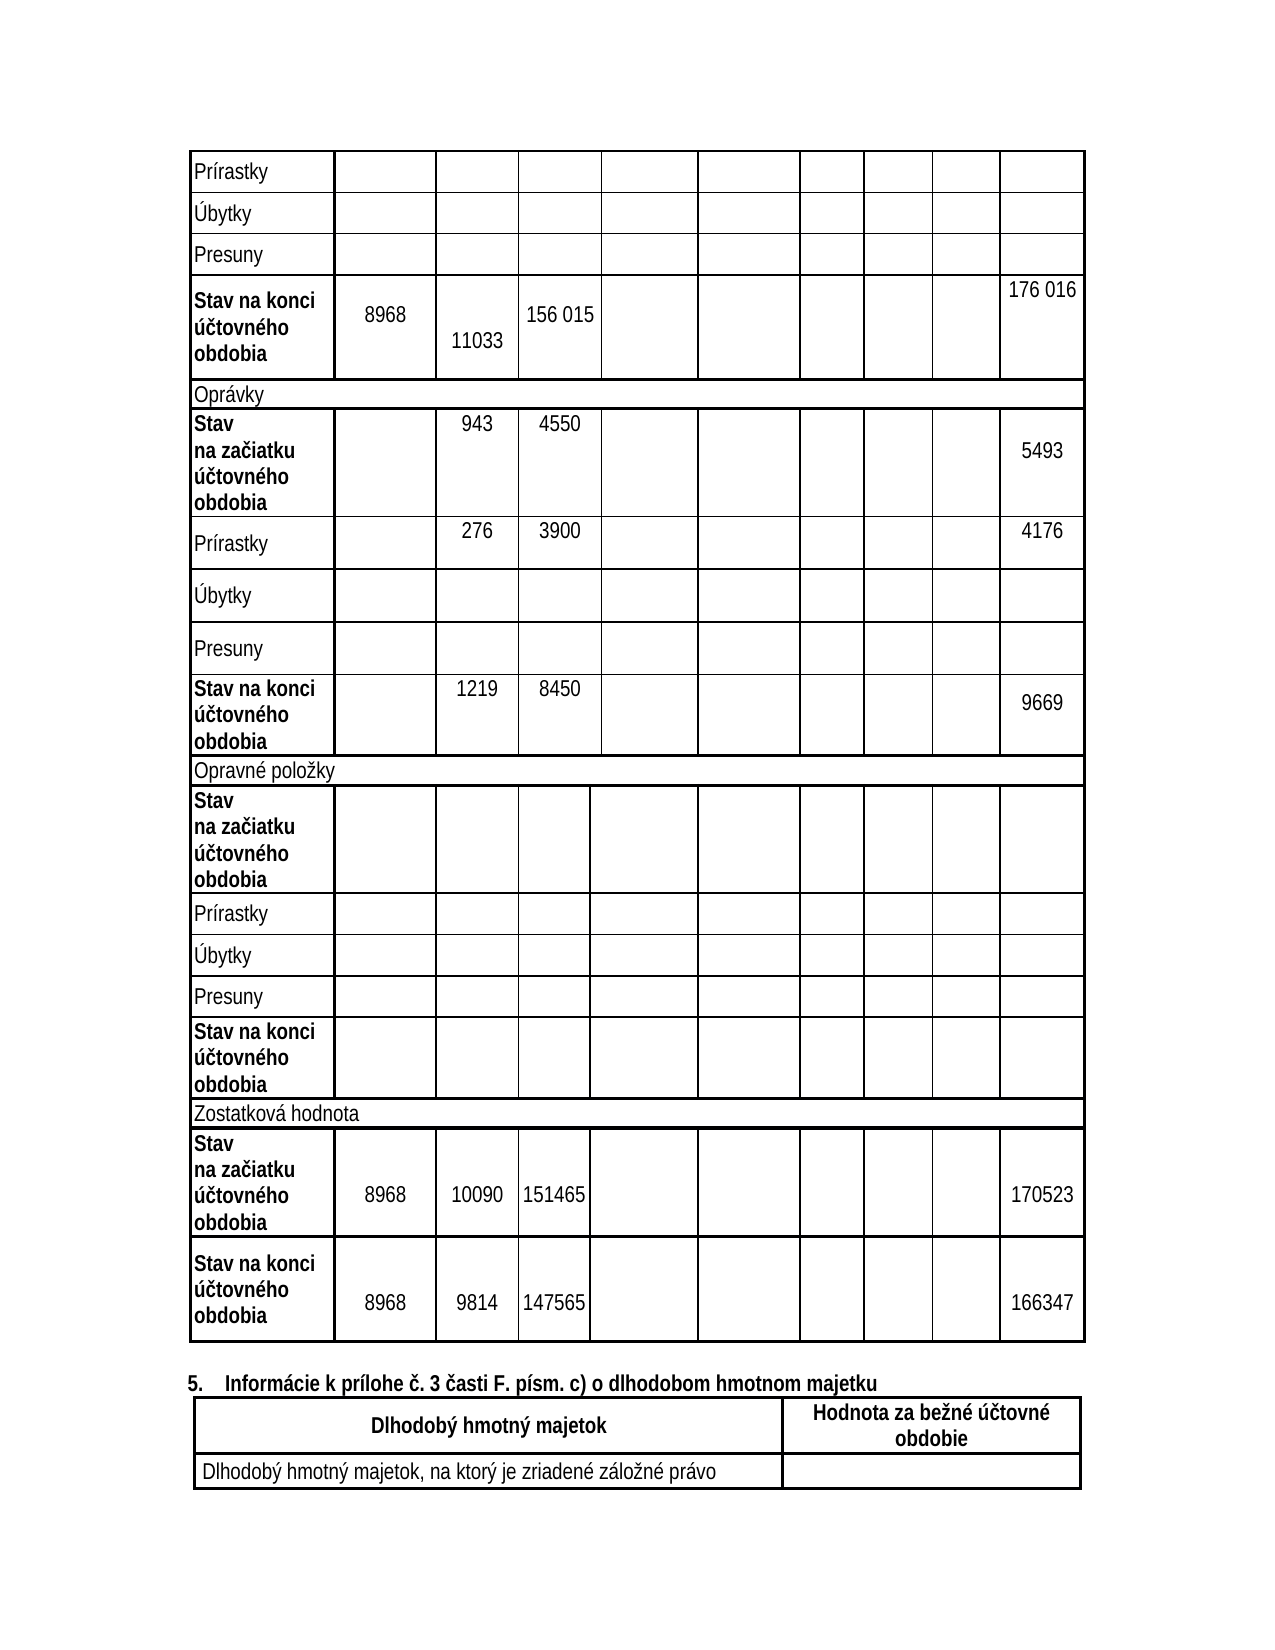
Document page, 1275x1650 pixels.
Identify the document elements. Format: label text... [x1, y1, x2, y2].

table_cell 4550 [519, 410, 601, 516]
table_cell [591, 1018, 697, 1097]
table_cell Opravné položky [192, 757, 1083, 784]
table_cell [699, 517, 799, 568]
table_cell [699, 935, 799, 975]
table_cell [591, 787, 697, 892]
table_cell [801, 234, 863, 274]
table_cell [519, 234, 601, 274]
table_cell [933, 517, 999, 568]
table_cell [437, 894, 518, 933]
table_cell [1001, 894, 1083, 933]
table_cell [699, 894, 799, 933]
table_cell [699, 675, 799, 754]
table_cell Stav na začiatku účtovného obdobia [192, 1130, 333, 1235]
table_cell [865, 1018, 932, 1097]
table_cell [336, 517, 435, 568]
table_cell [801, 276, 863, 378]
table_cell [602, 193, 697, 233]
table_cell [336, 234, 435, 274]
table_cell [933, 935, 999, 975]
table_cell [933, 623, 999, 673]
table_cell [591, 977, 697, 1016]
table_cell [801, 977, 863, 1016]
table_header Dlhodobý hmotný majetok [196, 1399, 781, 1452]
table_cell [865, 276, 932, 378]
table_cell [933, 234, 999, 274]
table_cell 8968 [336, 1238, 435, 1340]
table_cell [801, 570, 863, 621]
table_cell [801, 193, 863, 233]
table_cell [437, 152, 518, 191]
table_cell [437, 570, 518, 621]
table_cell [865, 234, 932, 274]
table_cell [699, 276, 799, 378]
table_cell [801, 623, 863, 673]
table_cell [591, 1130, 697, 1235]
table_cell 166347 [1001, 1238, 1083, 1340]
table_cell [602, 675, 697, 754]
table_cell [699, 623, 799, 673]
table_cell [336, 410, 435, 516]
table_cell 10090 [437, 1130, 518, 1235]
table_cell [519, 1018, 589, 1097]
table_cell [336, 675, 435, 754]
table_cell [699, 410, 799, 516]
table_cell 9814 [437, 1238, 518, 1340]
table_cell [437, 935, 518, 975]
table_cell 176 016 [1001, 276, 1083, 378]
table_cell [1001, 977, 1083, 1016]
table_cell [865, 623, 932, 673]
table_cell [519, 152, 601, 191]
table_cell [801, 935, 863, 975]
table_cell [865, 193, 932, 233]
table_cell Stav na konci účtovného obdobia [192, 675, 333, 754]
table_cell [602, 152, 697, 191]
table_cell [336, 935, 435, 975]
table_cell [865, 1130, 932, 1235]
table_cell [933, 193, 999, 233]
table_cell [801, 787, 863, 892]
table_cell [519, 894, 589, 933]
table_cell [865, 152, 932, 191]
table_cell 276 [437, 517, 518, 568]
table_cell 1219 [437, 675, 518, 754]
table_cell [933, 152, 999, 191]
table_cell [1001, 623, 1083, 673]
table_cell Stav na konci účtovného obdobia [192, 1018, 333, 1097]
table_cell [437, 623, 518, 673]
table_cell [801, 152, 863, 191]
table_cell [933, 1130, 999, 1235]
table_cell [591, 894, 697, 933]
table_cell [865, 410, 932, 516]
table_cell [336, 152, 435, 191]
table_cell 8968 [336, 1130, 435, 1235]
table_cell [933, 276, 999, 378]
table_cell Prírastky [192, 517, 333, 568]
table_cell 3900 [519, 517, 601, 568]
table_cell [519, 193, 601, 233]
table_cell [699, 787, 799, 892]
table_cell 156 015 [519, 276, 601, 378]
table_cell [602, 410, 697, 516]
table_cell 147565 [519, 1238, 589, 1340]
table_cell [933, 1238, 999, 1340]
table_cell [602, 623, 697, 673]
table_cell [336, 193, 435, 233]
table_cell [1001, 787, 1083, 892]
table_cell [1001, 152, 1083, 191]
table_cell Zostatková hodnota [192, 1100, 1083, 1126]
table_cell 8968 [336, 276, 435, 378]
table_cell 5493 [1001, 410, 1083, 516]
table_cell Prírastky [192, 894, 333, 933]
table_cell [336, 787, 435, 892]
table_cell [336, 894, 435, 933]
table_header Hodnota za bežné účtovné obdobie [784, 1399, 1079, 1452]
table_cell [519, 570, 601, 621]
table_cell Presuny [192, 234, 333, 274]
table_cell [1001, 935, 1083, 975]
table_cell [801, 1238, 863, 1340]
table_cell [591, 1238, 697, 1340]
table_cell [865, 977, 932, 1016]
table_cell [699, 570, 799, 621]
table_cell [699, 977, 799, 1016]
table_cell [336, 977, 435, 1016]
table_cell [933, 570, 999, 621]
table_cell [602, 517, 697, 568]
table_cell [336, 623, 435, 673]
table_cell Stav na začiatku účtovného obdobia [192, 787, 333, 892]
table_cell [1001, 193, 1083, 233]
table_cell [933, 410, 999, 516]
table_cell [602, 570, 697, 621]
table_cell Úbytky [192, 935, 333, 975]
table_cell [519, 787, 589, 892]
table_cell [699, 1018, 799, 1097]
table_cell 8450 [519, 675, 601, 754]
table_cell [933, 675, 999, 754]
table_cell 11033 [437, 276, 518, 378]
table_cell Stav na konci účtovného obdobia [192, 276, 333, 378]
table_cell [933, 787, 999, 892]
table_cell [865, 675, 932, 754]
table_cell 4176 [1001, 517, 1083, 568]
table_cell [437, 234, 518, 274]
table_cell [865, 570, 932, 621]
table_cell [699, 193, 799, 233]
table_cell [865, 935, 932, 975]
table_cell [699, 234, 799, 274]
table_cell [933, 894, 999, 933]
table_cell [801, 410, 863, 516]
table_cell Stav na začiatku účtovného obdobia [192, 410, 333, 516]
table_cell [699, 1238, 799, 1340]
table_cell Úbytky [192, 570, 333, 621]
table_cell [1001, 234, 1083, 274]
table_cell [437, 193, 518, 233]
table_cell [1001, 1018, 1083, 1097]
table_cell [602, 234, 697, 274]
text 5. Informácie k prílohe č. 3 časti F. písm. c) o dlhodobom hmotnom majetku [187, 1369, 1087, 1396]
table_cell [336, 570, 435, 621]
table_cell 170523 [1001, 1130, 1083, 1235]
table_cell [801, 1018, 863, 1097]
table_cell 151465 [519, 1130, 589, 1235]
table_cell 943 [437, 410, 518, 516]
table_cell [519, 977, 589, 1016]
table_cell [933, 977, 999, 1016]
table_cell [801, 894, 863, 933]
table_cell [519, 935, 589, 975]
table_cell [602, 276, 697, 378]
table_cell Prírastky [192, 152, 333, 191]
table_cell [933, 1018, 999, 1097]
table_cell [699, 152, 799, 191]
table_cell Presuny [192, 623, 333, 673]
table_cell Oprávky [192, 381, 1083, 407]
table_cell [1001, 570, 1083, 621]
table_cell [437, 787, 518, 892]
table_cell [801, 675, 863, 754]
table_cell [865, 1238, 932, 1340]
table_cell Dlhodobý hmotný majetok, na ktorý je zriadené záložné právo [196, 1455, 781, 1487]
table_cell [784, 1455, 1079, 1487]
table_cell [336, 1018, 435, 1097]
table_cell [591, 935, 697, 975]
table_cell [865, 894, 932, 933]
table_cell [801, 1130, 863, 1235]
table_cell [865, 787, 932, 892]
table_cell [519, 623, 601, 673]
table_cell [865, 517, 932, 568]
table_cell Stav na konci účtovného obdobia [192, 1238, 333, 1340]
table_cell [801, 517, 863, 568]
table_cell 9669 [1001, 675, 1083, 754]
table_cell [437, 977, 518, 1016]
table_cell [699, 1130, 799, 1235]
table_cell Presuny [192, 977, 333, 1016]
table_cell [437, 1018, 518, 1097]
table_cell Úbytky [192, 193, 333, 233]
